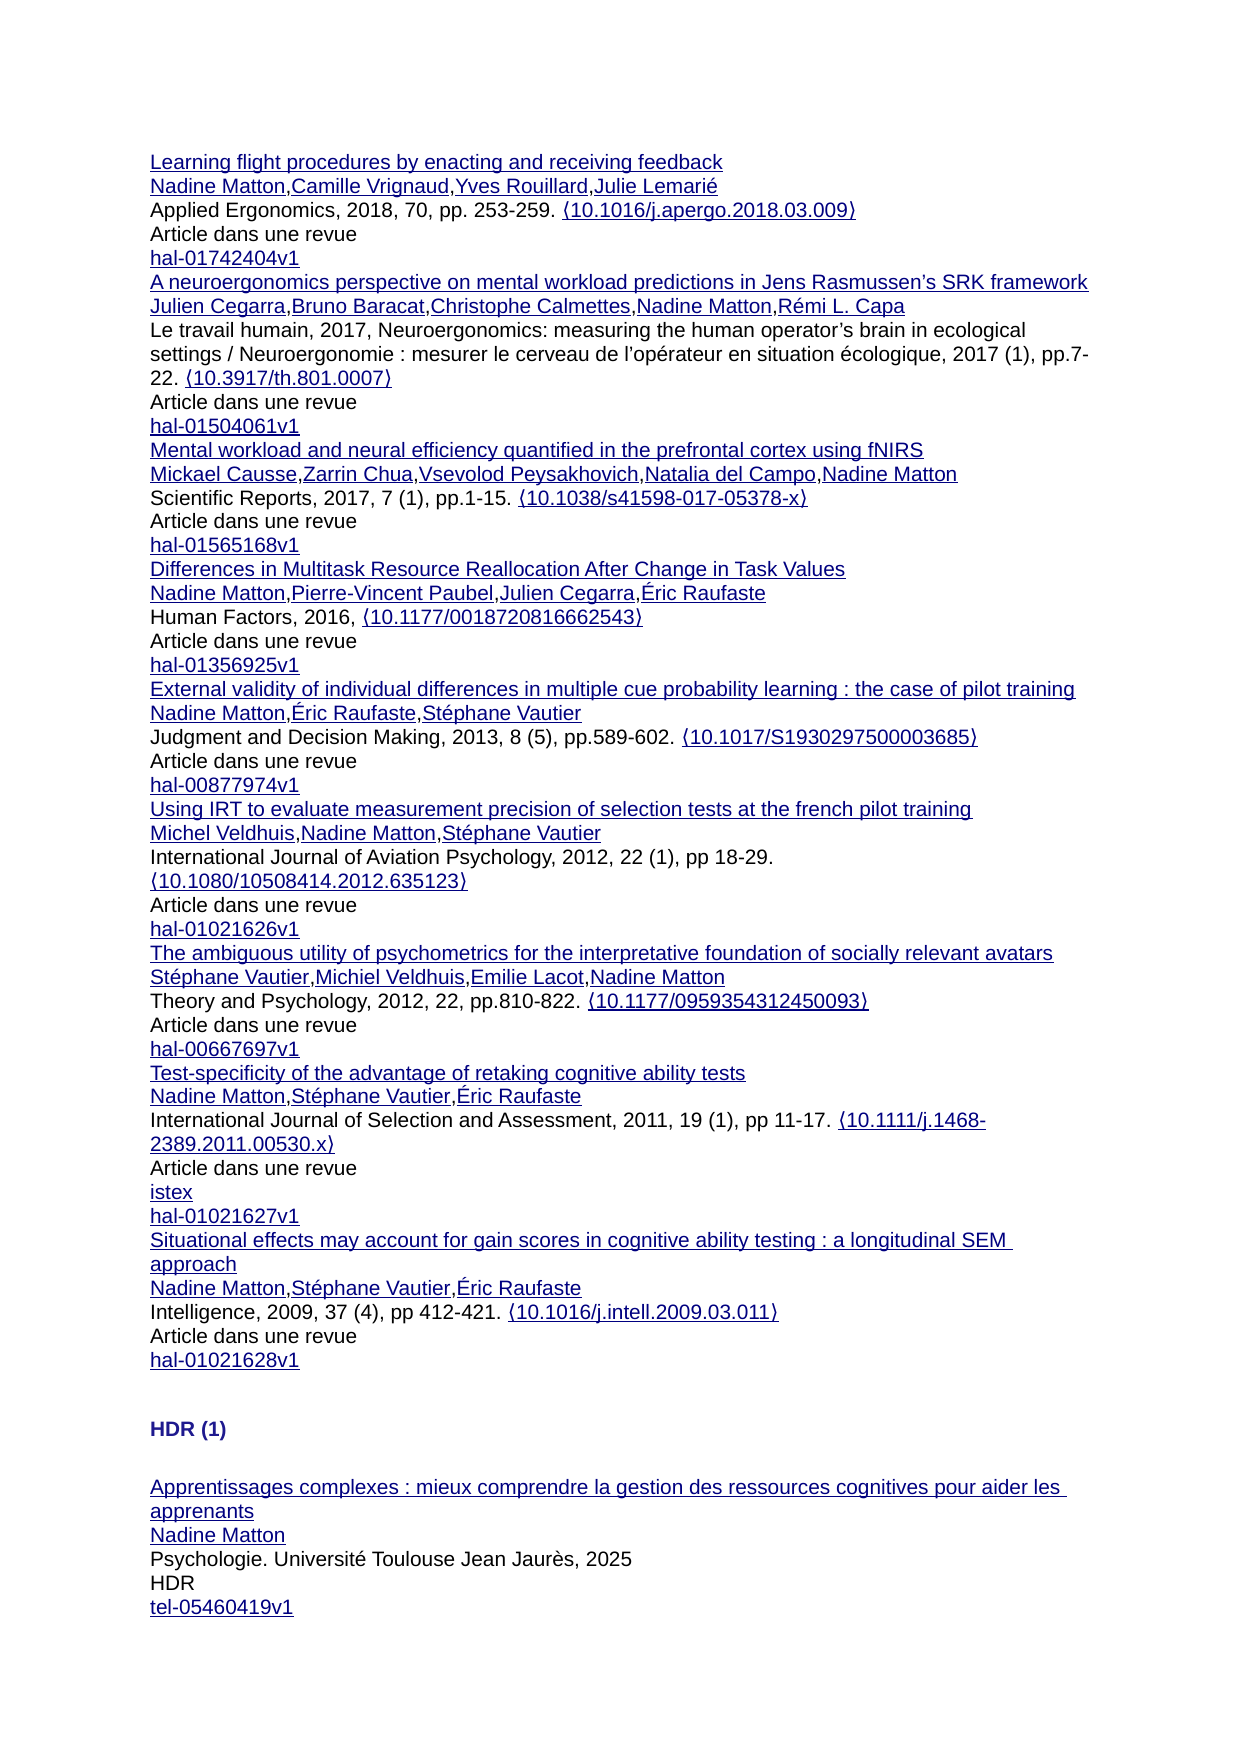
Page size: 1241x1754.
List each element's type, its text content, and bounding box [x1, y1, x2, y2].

table_cell A neuroergonomics perspective on mental workload predictions in Jens Rasmussen’s SRK framework Julien Cegarra,Bruno Baracat,Christophe Calmettes,Nadine Matton,Rémi L. Capa Le travail humain, 2017, Neuroergonomics: measuring the human operator’s brain in ecological settings / Neuroergonomie : mesurer le cerveau de l’opérateur en situation écologique, 2017 (1), pp.7-22. ⟨10.3917/th.801.0007⟩ Article dans une revue hal-01504061v1 [150, 270, 1090, 437]
table_cell Learning flight procedures by enacting and receiving feedback Nadine Matton,Camille Vrignaud,Yves Rouillard,Julie Lemarié Applied Ergonomics, 2018, 70, pp. 253-259. ⟨10.1016/j.apergo.2018.03.009⟩ Article dans une revue hal-01742404v1 [150, 150, 1090, 270]
table_cell The ambiguous utility of psychometrics for the interpretative foundation of socially relevant avatars Stéphane Vautier,Michiel Veldhuis,Emilie Lacot,Nadine Matton Theory and Psychology, 2012, 22, pp.810-822. ⟨10.1177/0959354312450093⟩ Article dans une revue hal-00667697v1 [150, 941, 1090, 1060]
table_cell Situational effects may account for gain scores in cognitive ability testing : a longitudinal SEM approach Nadine Matton,Stéphane Vautier,Éric Raufaste Intelligence, 2009, 37 (4), pp 412-421. ⟨10.1016/j.intell.2009.03.011⟩ Article dans une revue hal-01021628v1 [150, 1228, 1090, 1372]
subtitle HDR (1) [150, 1417, 1090, 1441]
table_cell Mental workload and neural efficiency quantified in the prefrontal cortex using fNIRS Mickael Causse,Zarrin Chua,Vsevolod Peysakhovich,Natalia del Campo,Nadine Matton Scientific Reports, 2017, 7 (1), pp.1-15. ⟨10.1038/s41598-017-05378-x⟩ Article dans une revue hal-01565168v1 [150, 438, 1090, 557]
table_cell External validity of individual differences in multiple cue probability learning : the case of pilot training Nadine Matton,Éric Raufaste,Stéphane Vautier Judgment and Decision Making, 2013, 8 (5), pp.589-602. ⟨10.1017/S1930297500003685⟩ Article dans une revue hal-00877974v1 [150, 677, 1090, 797]
table_cell Using IRT to evaluate measurement precision of selection tests at the french pilot training Michel Veldhuis,Nadine Matton,Stéphane Vautier International Journal of Aviation Psychology, 2012, 22 (1), pp 18-29. ⟨10.1080/10508414.2012.635123⟩ Article dans une revue hal-01021626v1 [150, 797, 1090, 941]
table_cell Differences in Multitask Resource Reallocation After Change in Task Values Nadine Matton,Pierre-Vincent Paubel,Julien Cegarra,Éric Raufaste Human Factors, 2016, ⟨10.1177/0018720816662543⟩ Article dans une revue hal-01356925v1 [150, 557, 1090, 677]
table_cell Test-specificity of the advantage of retaking cognitive ability tests Nadine Matton,Stéphane Vautier,Éric Raufaste International Journal of Selection and Assessment, 2011, 19 (1), pp 11-17. ⟨10.1111/j.1468-2389.2011.00530.x⟩ Article dans une revue istex hal-01021627v1 [150, 1060, 1090, 1228]
table_header Apprentissages complexes : mieux comprendre la gestion des ressources cognitives pour aider les apprenants Nadine Matton Psychologie. Université Toulouse Jean Jaurès, 2025 HDR tel-05460419v1 [150, 1475, 1090, 1619]
